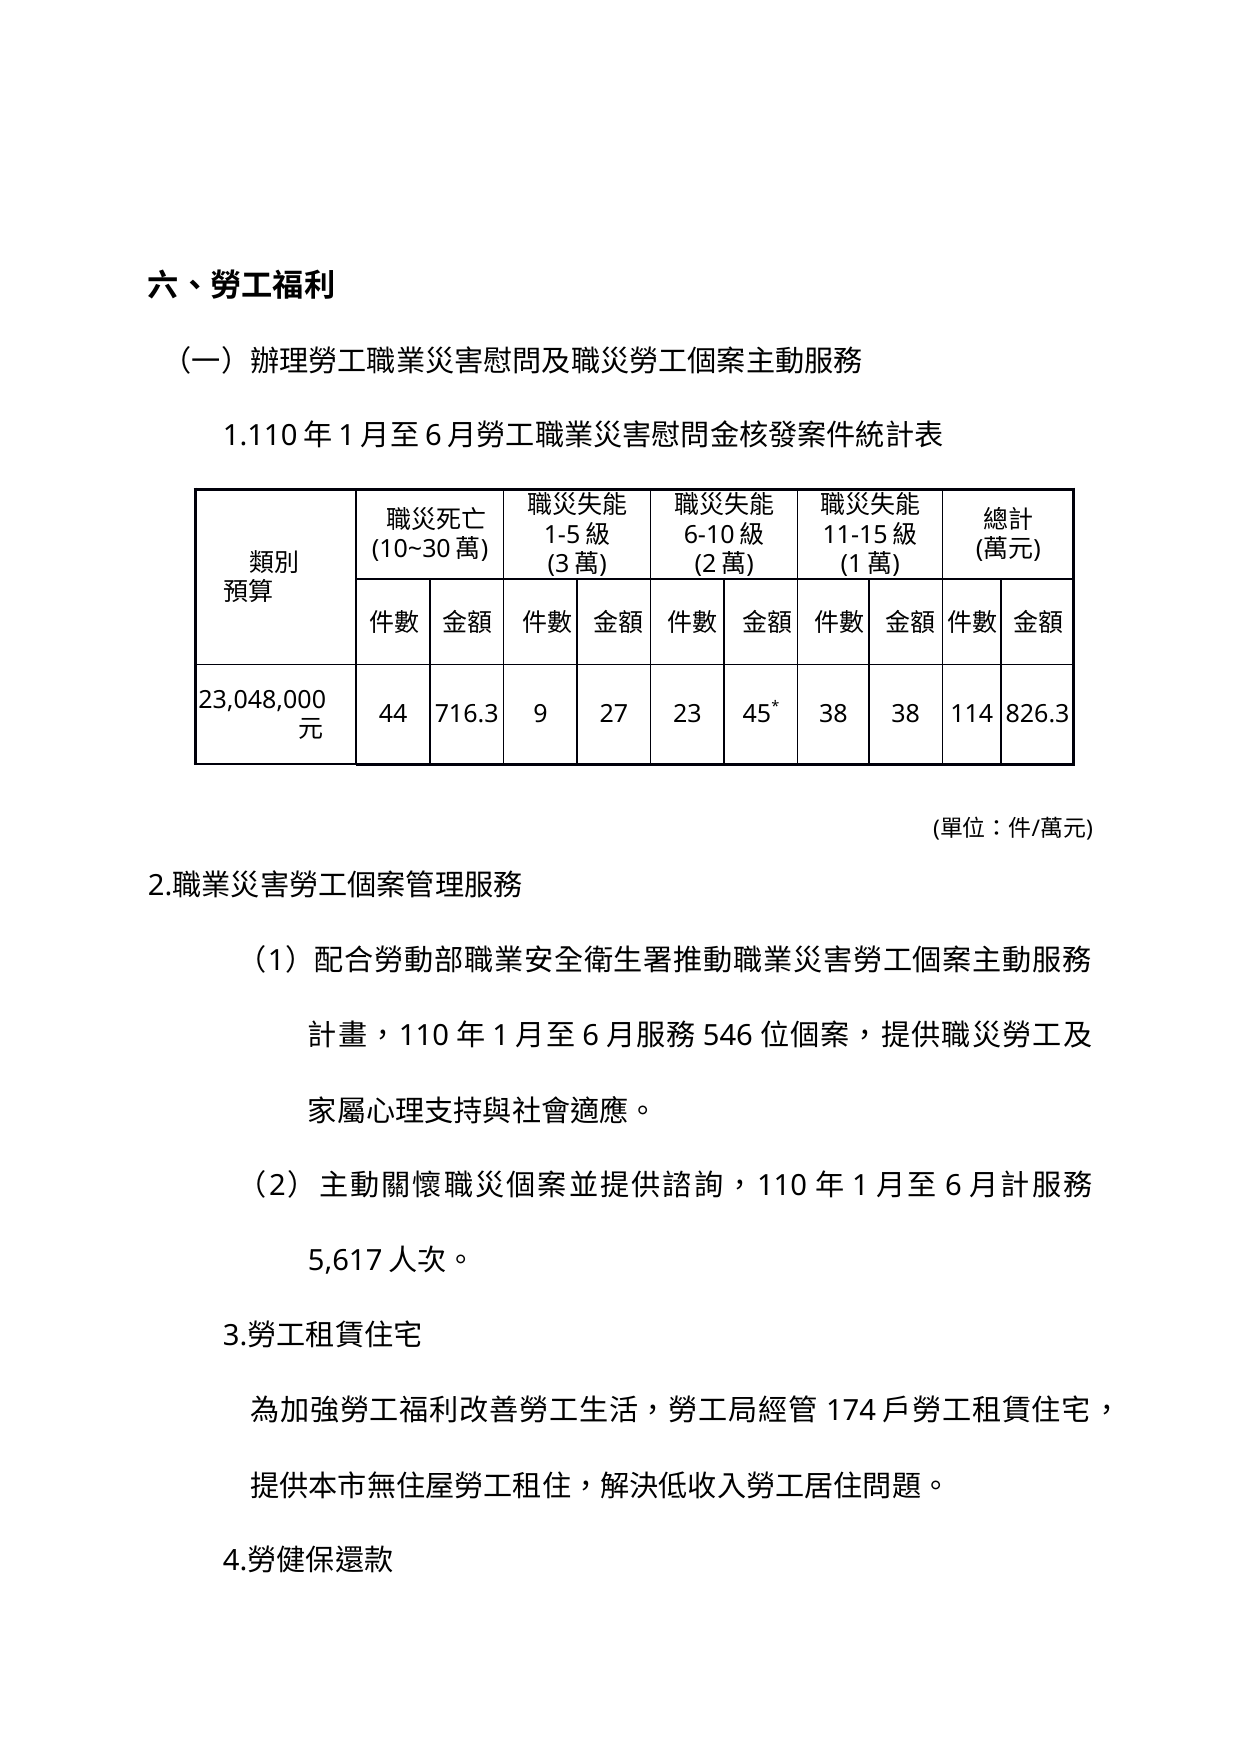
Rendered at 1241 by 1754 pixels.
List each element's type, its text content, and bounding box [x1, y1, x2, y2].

table_cell 38 [870, 665, 942, 763]
text 4.勞健保還款 [223, 1514, 1092, 1589]
text 3.勞工租賃住宅 [223, 1289, 1092, 1364]
table_cell 金額 [870, 580, 942, 663]
text （2）主動關懷職災個案並提供諮詢，110年1月至6月計服務5,617人次。 [238, 1139, 1092, 1289]
table_header 職災失能 1-5級 (3萬) [504, 491, 650, 578]
text 六、勞工福利 [148, 239, 1092, 314]
table_cell 23 [651, 665, 723, 763]
text 1.110年1月至6月勞工職業災害慰問金核發案件統計表 [223, 389, 1092, 464]
table_cell 件數 [943, 580, 1000, 663]
table_cell 44 [357, 665, 429, 763]
table_cell 27 [578, 665, 650, 763]
text 為加強勞工福利改善勞工生活，勞工局經管174戶勞工租賃住宅，提供本市無住屋勞工租住，解決低收入勞工居住問題。 [250, 1364, 1092, 1514]
table_cell 金額 [1002, 580, 1072, 663]
table_cell 件數 [504, 580, 576, 663]
table_cell 金額 [431, 580, 503, 663]
table_header 總計 (萬元) [943, 491, 1072, 578]
text （1）配合勞動部職業安全衛生署推動職業災害勞工個案主動服務計畫，110年1月至6月服務546位個案，提供職災勞工及家屬心理支持與社會適應。 [238, 914, 1092, 1139]
table_cell 金額 [578, 580, 650, 663]
table_cell 金額 [725, 580, 797, 663]
text 2.職業災害勞工個案管理服務 [148, 839, 1092, 914]
table_cell 114 [943, 665, 1000, 763]
table_cell 件數 [651, 580, 723, 663]
text （一）辦理勞工職業災害慰問及職災勞工個案主動服務 [162, 314, 1092, 389]
text (單位：件/萬元) [148, 464, 1092, 839]
table_cell 件數 [357, 580, 429, 663]
table_cell 716.3 [431, 665, 503, 763]
table_cell 9 [504, 665, 576, 763]
table_cell 23,048,000元 [197, 665, 355, 763]
table_cell 件數 [798, 580, 868, 663]
table_header 職災失能 11-15級 (1萬) [798, 491, 942, 578]
table_header 職災失能 6-10級 (2萬) [651, 491, 797, 578]
table_cell 826.3 [1002, 665, 1072, 763]
table_header 職災死亡 (10~30萬) [357, 491, 503, 578]
table_header 類別 預算 [197, 491, 355, 663]
table_cell 45* [725, 665, 797, 763]
table_cell 38 [798, 665, 868, 763]
